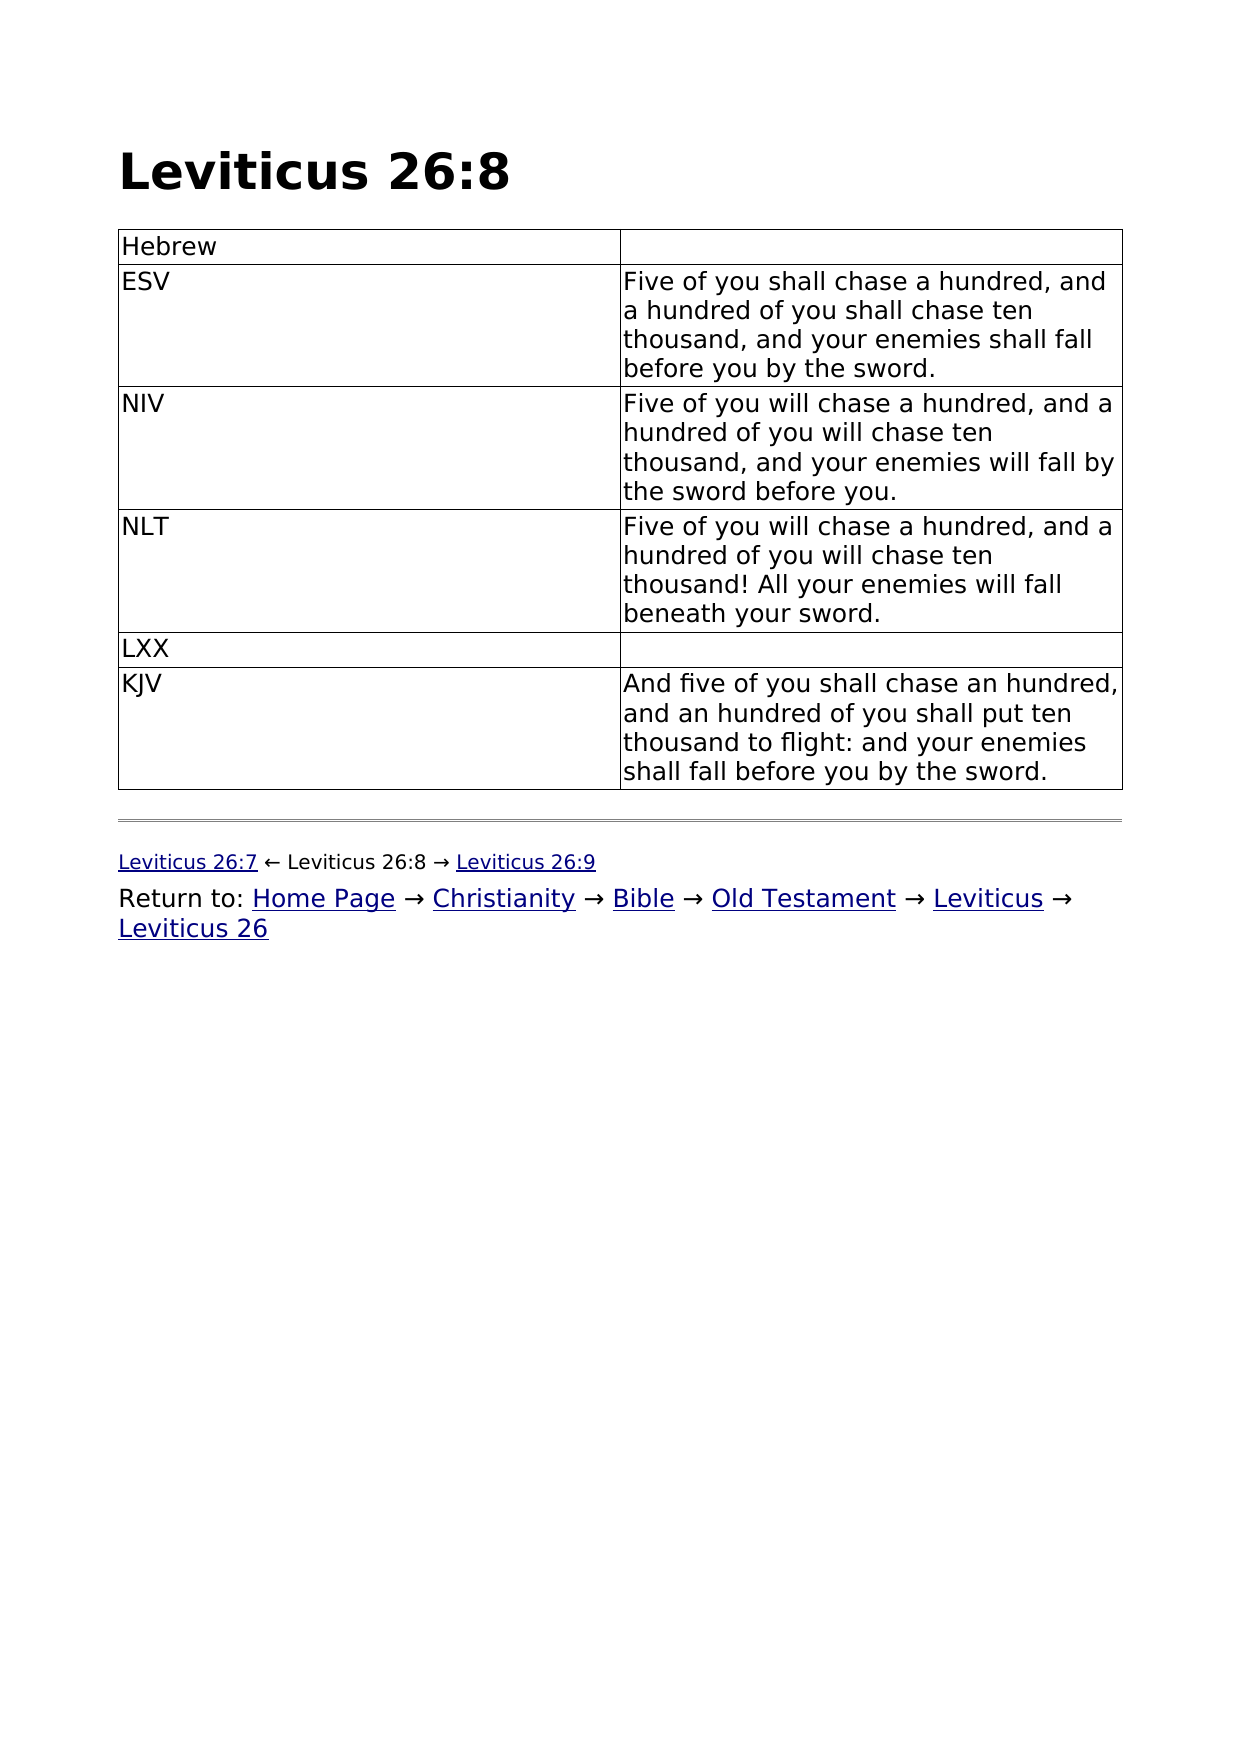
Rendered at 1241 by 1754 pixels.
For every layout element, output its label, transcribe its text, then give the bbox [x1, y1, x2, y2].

table_cell [621, 633, 1122, 667]
table_cell Five of you will chase a hundred, and a hundred of you will chase ten thousand, and your enemies will fall by the sword before you. [621, 387, 1122, 509]
subtitle Leviticus 26:8 [118, 143, 1122, 201]
table_header [621, 230, 1122, 264]
table_cell ESV [119, 265, 620, 386]
table_header Hebrew [119, 230, 620, 264]
table_cell Five of you shall chase a hundred, and a hundred of you shall chase ten thousand, and your enemies shall fall before you by the sword. [621, 265, 1122, 386]
table_cell Five of you will chase a hundred, and a hundred of you will chase ten thousand! All your enemies will fall beneath your sword. [621, 510, 1122, 632]
text Return to: Home Page → Christianity → Bible → Old Testament → Leviticus → Leviticus 26 [118, 884, 1122, 943]
table_cell NLT [119, 510, 620, 632]
table_cell LXX [119, 633, 620, 667]
table_cell NIV [119, 387, 620, 509]
table_cell And five of you shall chase an hundred, and an hundred of you shall put ten thousand to flight: and your enemies shall fall before you by the sword. [621, 668, 1122, 789]
table_cell KJV [119, 668, 620, 789]
text Leviticus 26:7 ← Leviticus 26:8 → Leviticus 26:9 [118, 851, 1122, 884]
